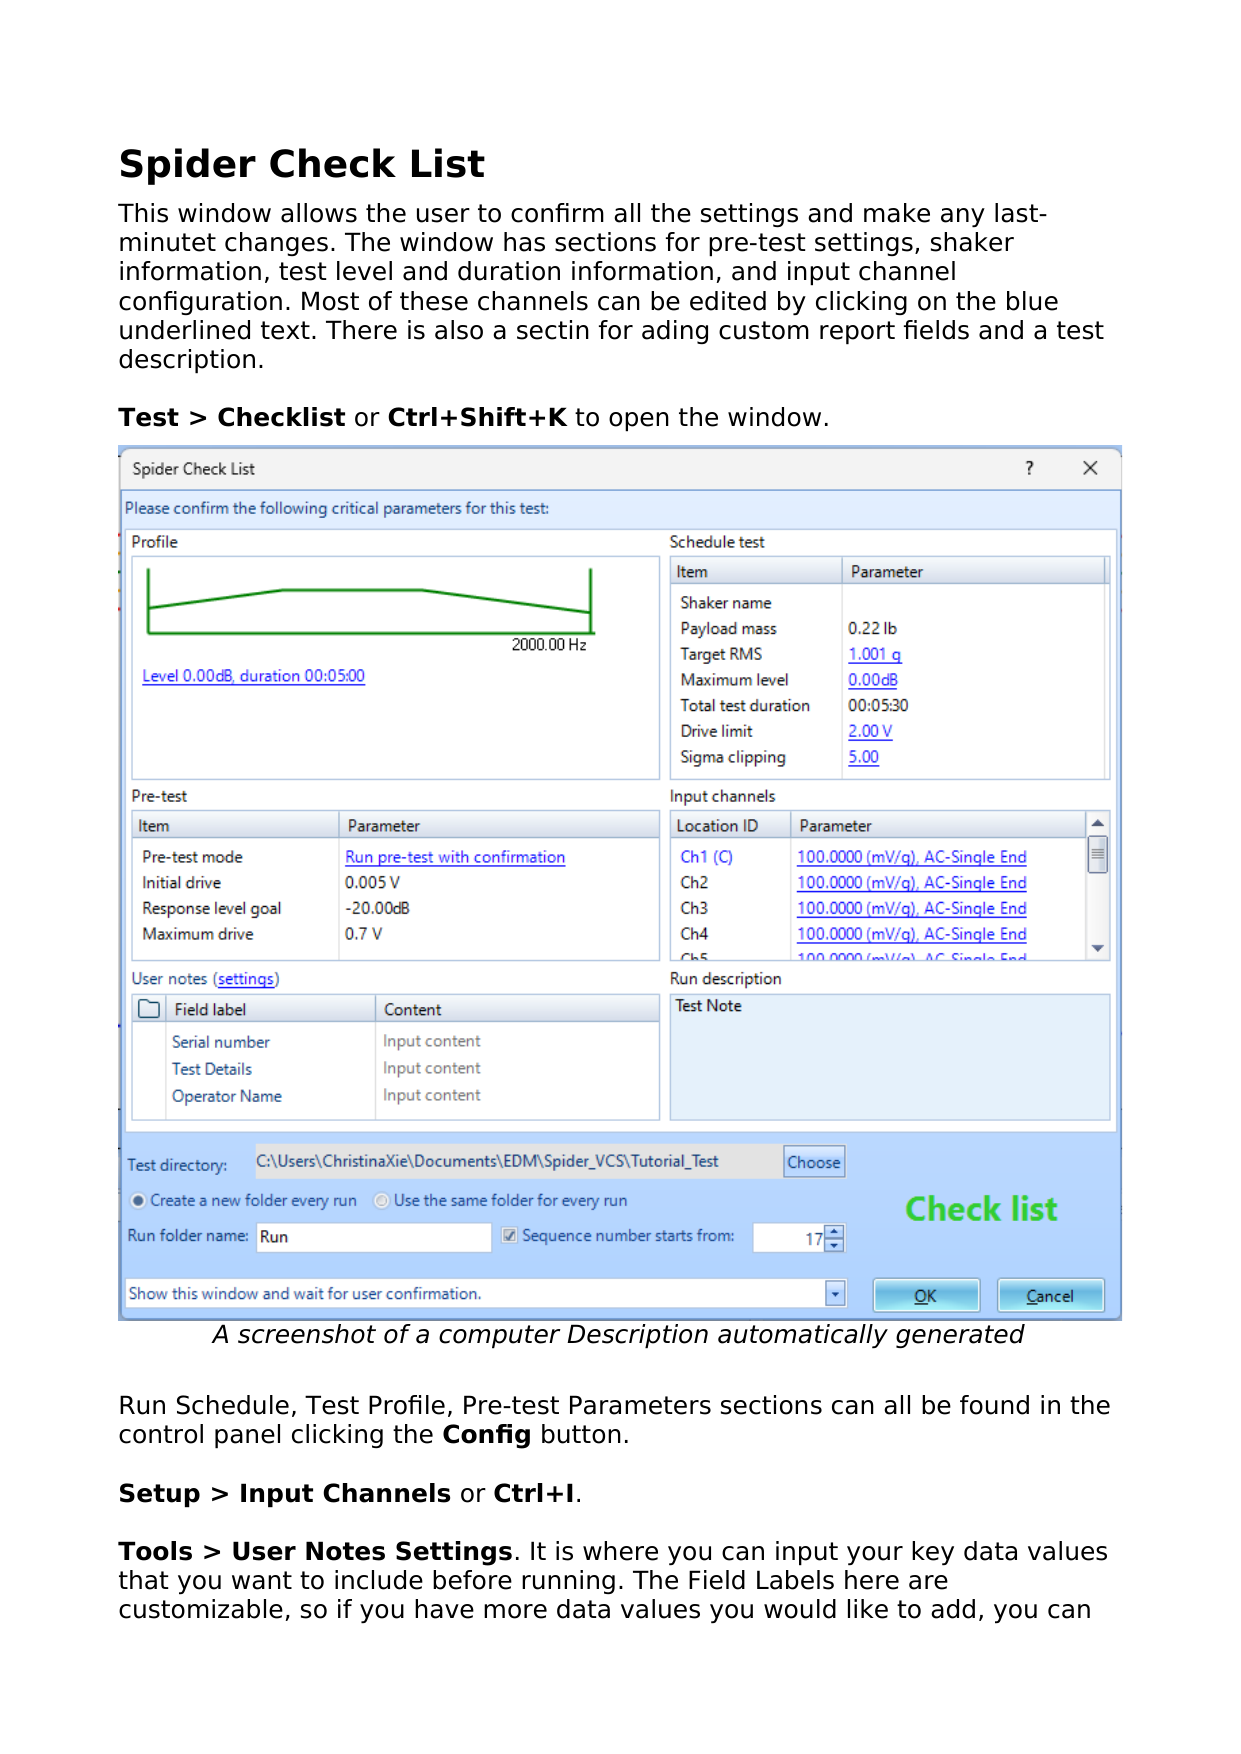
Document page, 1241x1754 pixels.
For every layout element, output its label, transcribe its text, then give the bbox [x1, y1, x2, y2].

subtitle Spider Check List [118, 143, 1122, 187]
picture [118, 445, 1123, 1321]
text This window allows the user to confirm all the settings and make any last-minutet changes. The window has sections for pre-test settings, shaker information, test level and duration information, and input channel configuration. Most of these channels can be edited by clicking on the blue underlined text. There is also a sectin for ading custom report fields and a test description. Test > Checklist or Ctrl+Shift+K to open the window. [118, 199, 1122, 433]
text A screenshot of a computer Description automatically generated [118, 1321, 1122, 1350]
text Run Schedule, Test Profile, Pre-test Parameters sections can all be found in the control panel clicking the Config button. Setup > Input Channels or Ctrl+I. Tools > User Notes Settings. It is where you can input your key data values that you want to include before running. The Field Labels here are customizable, so if you have more data values you would like to add, you can [118, 1391, 1122, 1625]
